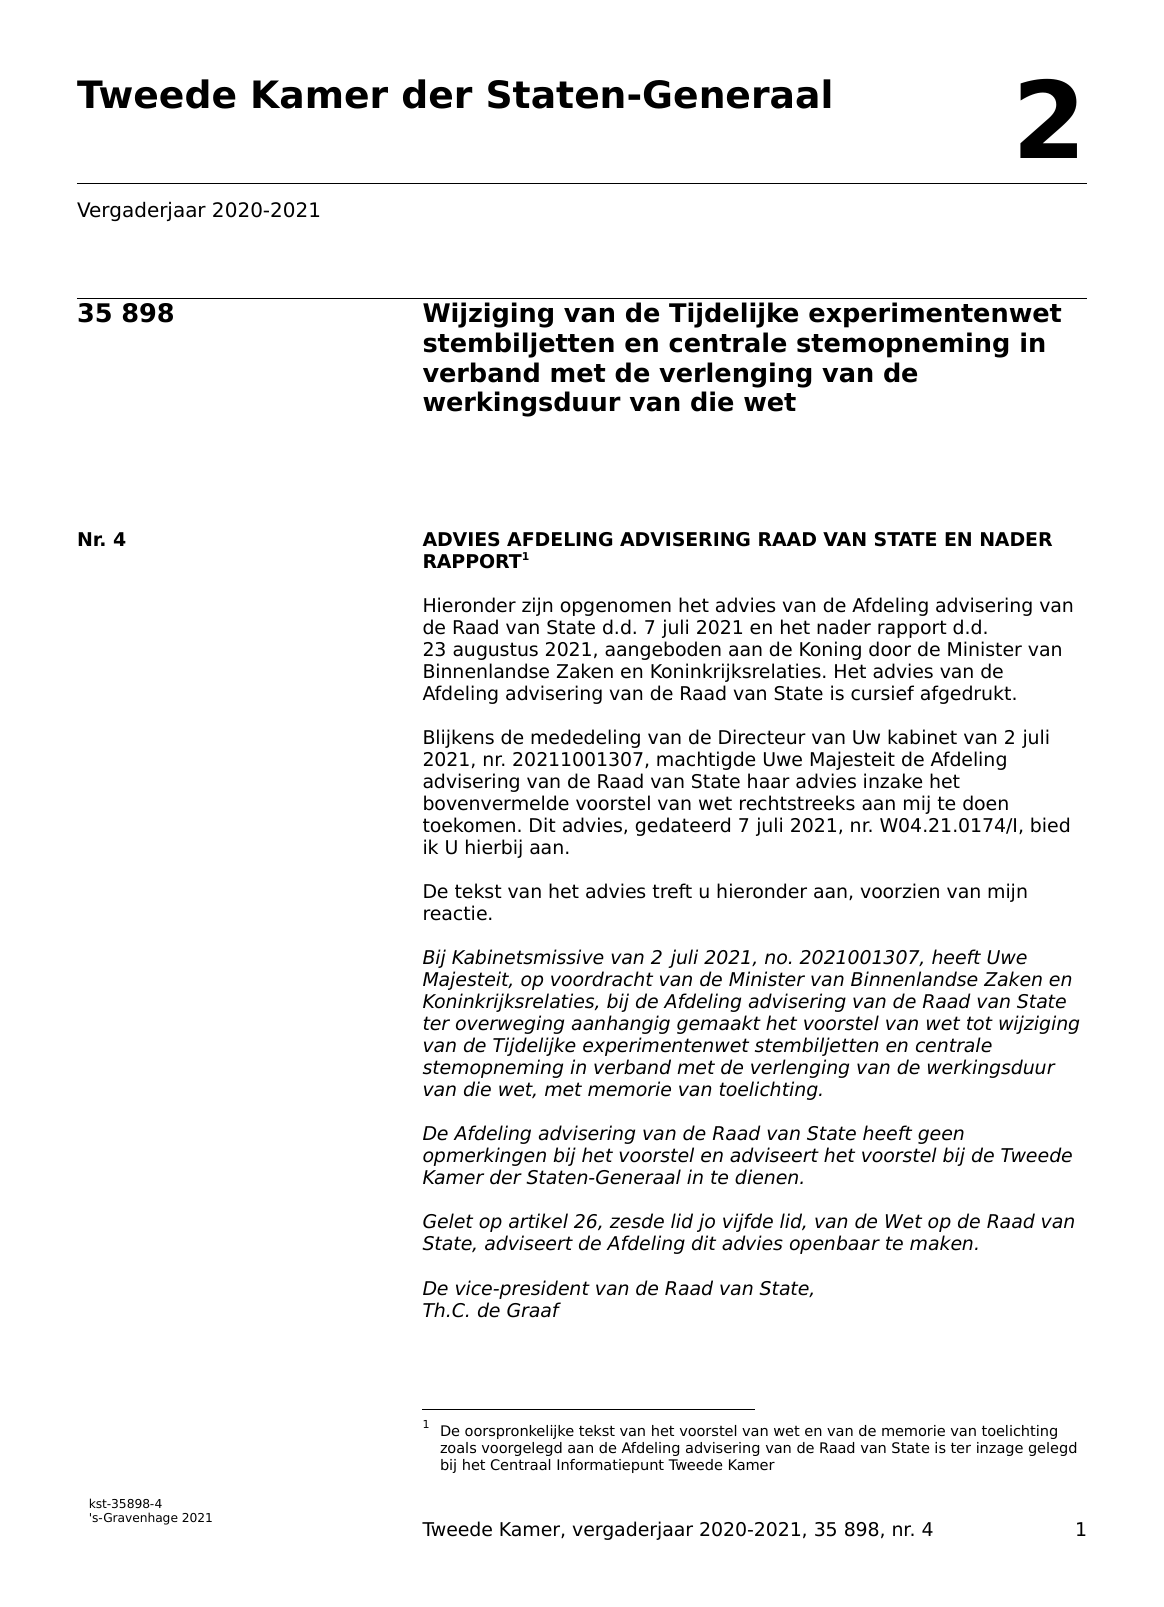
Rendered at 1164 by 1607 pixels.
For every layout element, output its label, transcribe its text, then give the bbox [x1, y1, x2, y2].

text Gelet op artikel 26, zesde lid jo vijfde lid, van de Wet op de Raad van State, adviseert de Afdeling dit advies openbaar te maken. [422, 1211, 1087, 1255]
text Hieronder zijn opgenomen het advies van de Afdeling advisering van de Raad van State d.d. 7 juli 2021 en het nader rapport d.d. 23 augustus 2021, aangeboden aan de Koning door de Minister van Binnenlandse Zaken en Koninkrijksrelaties. Het advies van de Afdeling advisering van de Raad van State is cursief afgedrukt. [422, 595, 1087, 705]
text Blijkens de mededeling van de Directeur van Uw kabinet van 2 juli 2021, nr. 20211001307, machtigde Uwe Majesteit de Afdeling advisering van de Raad van State haar advies inzake het bovenvermelde voorstel van wet rechtstreeks aan mij te doen toekomen. Dit advies, gedateerd 7 juli 2021, nr. W04.21.0174/I, bied ik U hierbij aan. [422, 727, 1087, 859]
table_header 2 [886, 59, 1087, 183]
table_header Tweede Kamer der Staten-Generaal [77, 59, 886, 183]
subtitle 35 898 Wijziging van de Tijdelijke experimentenwet stembiljetten en centrale stemopneming in verband met de verlenging van de werkingsduur van die wet [77, 299, 1087, 418]
table_cell Vergaderjaar 2020-2021 [77, 184, 1087, 298]
subtitle Nr. 4 ADVIES AFDELING ADVISERING RAAD VAN STATE EN NADER RAPPORT [77, 529, 1087, 573]
text Bij Kabinetsmissive van 2 juli 2021, no. 2021001307, heeft Uwe Majesteit, op voordracht van de Minister van Binnenlandse Zaken en Koninkrijksrelaties, bij de Afdeling advisering van de Raad van State ter overweging aanhangig gemaakt het voorstel van wet tot wijziging van de Tijdelijke experimentenwet stembiljetten en centrale stemopneming in verband met de verlenging van de werkingsduur van die wet, met memorie van toelichting. [422, 947, 1087, 1101]
text De oorspronkelijke tekst van het voorstel van wet en van de memorie van toelichting zoals voorgelegd aan de Afdeling advisering van de Raad van State is ter inzage gelegd bij het Centraal Informatiepunt Tweede Kamer [422, 1418, 1087, 1474]
text De tekst van het advies treft u hieronder aan, voorzien van mijn reactie. [422, 881, 1087, 925]
text kst-35898-4 [88, 1497, 323, 1511]
text De vice-president van de Raad van State, [422, 1277, 1087, 1299]
text De Afdeling advisering van de Raad van State heeft geen opmerkingen bij het voorstel en adviseert het voorstel bij de Tweede Kamer der Staten-Generaal in te dienen. [422, 1123, 1087, 1189]
text 's-Gravenhage 2021 [88, 1511, 323, 1525]
text Th.C. de Graaf [422, 1299, 1087, 1321]
